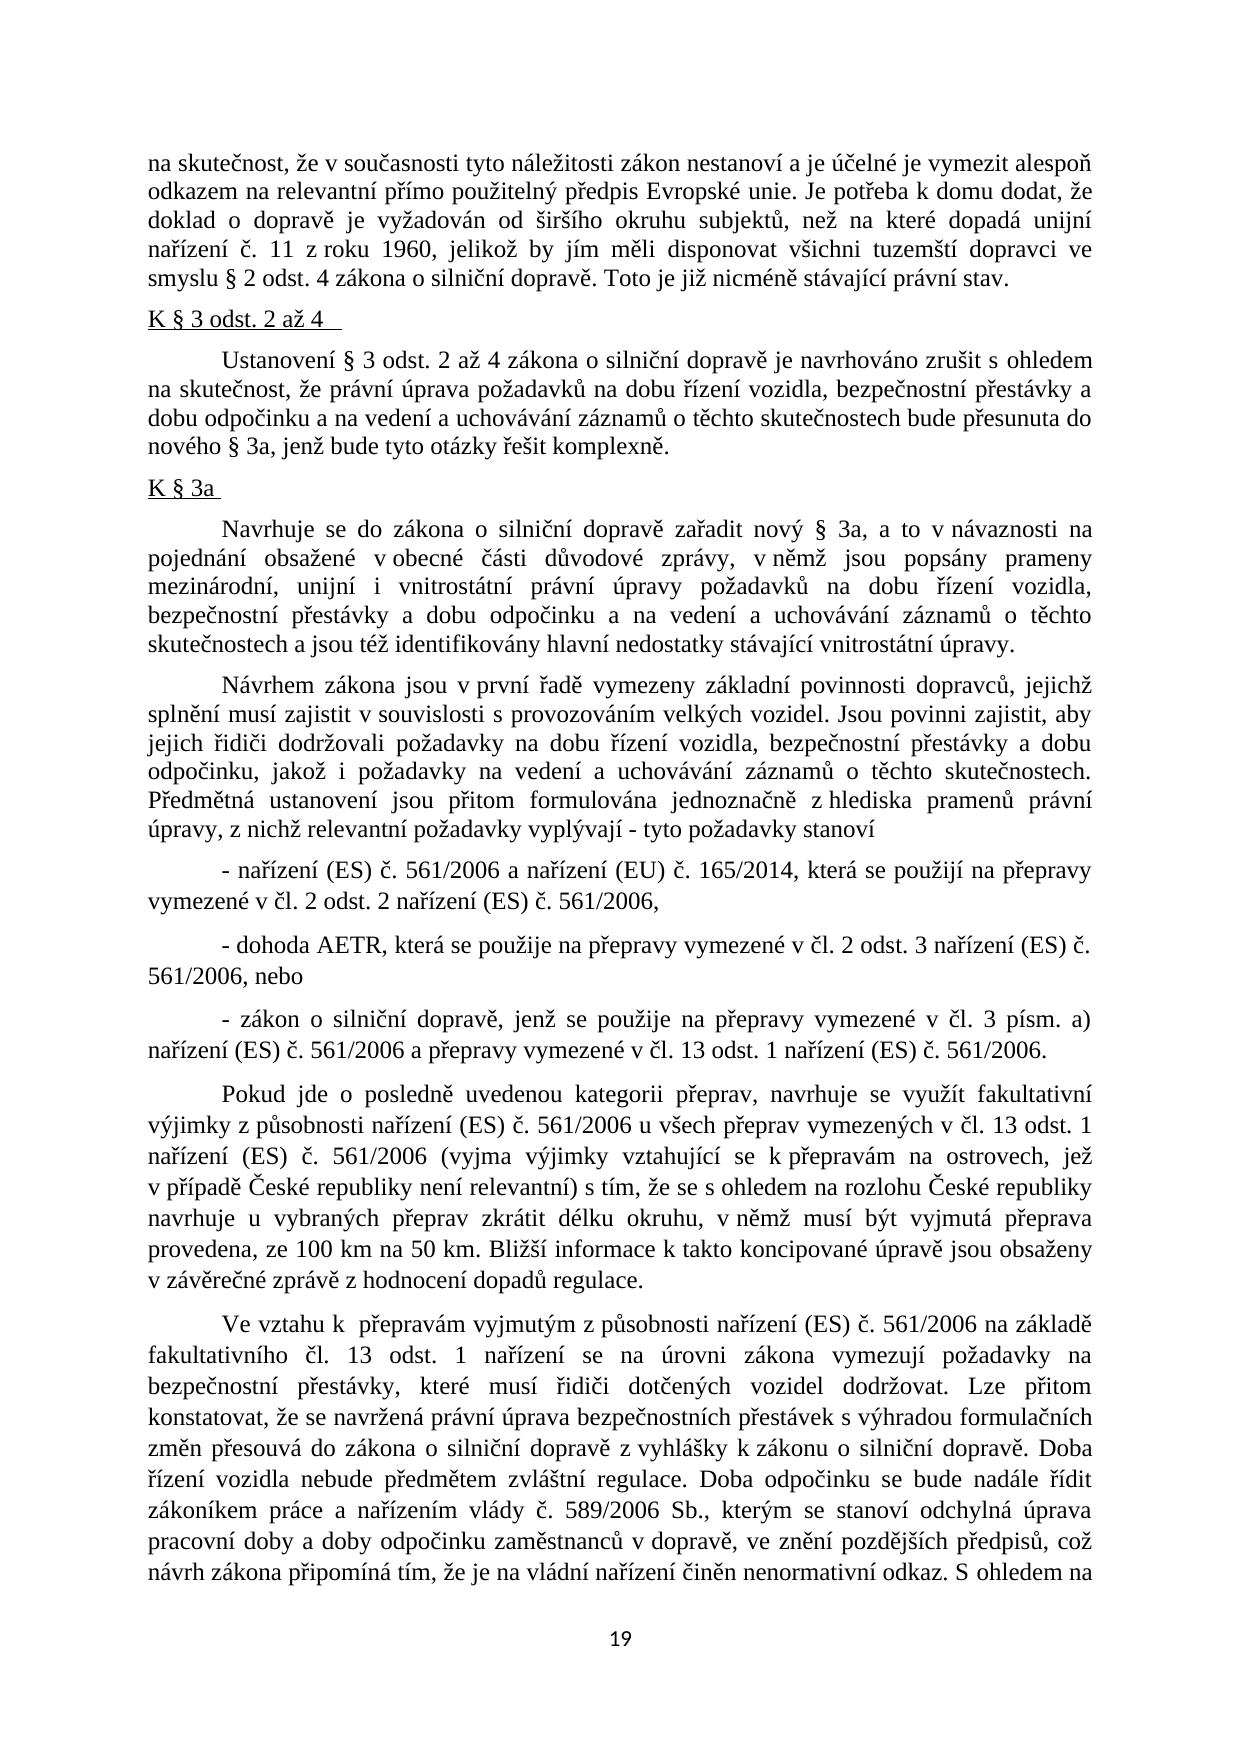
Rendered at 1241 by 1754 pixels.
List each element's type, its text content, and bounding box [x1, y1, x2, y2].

text K § 3a [148, 473, 1093, 501]
text K § 3 odst. 2 až 4 [148, 304, 1093, 333]
text Pokud jde o posledně uvedenou kategorii přeprav, navrhuje se využít fakultativní výjimky z působnosti nařízení (ES) č. 561/2006 u všech přeprav vymezených v čl. 13 odst. 1 nařízení (ES) č. 561/2006 (vyjma výjimky vztahující se k přepravám na ostrovech, jež v případě České republiky není relevantní) s tím, že se s ohledem na rozlohu České republiky navrhuje u vybraných přeprav zkrátit délku okruhu, v němž musí být vyjmutá přeprava provedena, ze 100 km na 50 km. Bližší informace k takto koncipované úpravě jsou obsaženy v závěrečné zprávě z hodnocení dopadů regulace. [148, 1079, 1093, 1294]
text Ve vztahu k přepravám vyjmutým z působnosti nařízení (ES) č. 561/2006 na základě fakultativního čl. 13 odst. 1 nařízení se na úrovni zákona vymezují požadavky na bezpečnostní přestávky, které musí řidiči dotčených vozidel dodržovat. Lze přitom konstatovat, že se navržená právní úprava bezpečnostních přestávek s výhradou formulačních změn přesouvá do zákona o silniční dopravě z vyhlášky k zákonu o silniční dopravě. Doba řízení vozidla nebude předmětem zvláštní regulace. Doba odpočinku se bude nadále řídit zákoníkem práce a nařízením vlády č. 589/2006 Sb., kterým se stanoví odchylná úprava pracovní doby a doby odpočinku zaměstnanců v dopravě, ve znění pozdějších předpisů, což návrh zákona připomíná tím, že je na vládní nařízení činěn nenormativní odkaz. S ohledem na [148, 1309, 1093, 1586]
text - zákon o silniční dopravě, jenž se použije na přepravy vymezené v čl. 3 písm. a) nařízení (ES) č. 561/2006 a přepravy vymezené v čl. 13 odst. 1 nařízení (ES) č. 561/2006. [148, 1004, 1093, 1064]
text Návrhem zákona jsou v první řadě vymezeny základní povinnosti dopravců, jejichž splnění musí zajistit v souvislosti s provozováním velkých vozidel. Jsou povinni zajistit, aby jejich řidiči dodržovali požadavky na dobu řízení vozidla, bezpečnostní přestávky a dobu odpočinku, jakož i požadavky na vedení a uchovávání záznamů o těchto skutečnostech. Předmětná ustanovení jsou přitom formulována jednoznačně z hlediska pramenů právní úpravy, z nichž relevantní požadavky vyplývají - tyto požadavky stanoví [148, 670, 1093, 843]
text - dohoda AETR, která se použije na přepravy vymezené v čl. 2 odst. 3 nařízení (ES) č. 561/2006, nebo [148, 930, 1093, 989]
text - nařízení (ES) č. 561/2006 a nařízení (EU) č. 165/2014, která se použijí na přepravy vymezené v čl. 2 odst. 2 nařízení (ES) č. 561/2006, [148, 855, 1093, 915]
text Ustanovení § 3 odst. 2 až 4 zákona o silniční dopravě je navrhováno zrušit s ohledem na skutečnost, že právní úprava požadavků na dobu řízení vozidla, bezpečnostní přestávky a dobu odpočinku a na vedení a uchovávání záznamů o těchto skutečnostech bude přesunuta do nového § 3a, jenž bude tyto otázky řešit komplexně. [148, 345, 1093, 460]
text Navrhuje se do zákona o silniční dopravě zařadit nový § 3a, a to v návaznosti na pojednání obsažené v obecné části důvodové zprávy, v němž jsou popsány prameny mezinárodní, unijní i vnitrostátní právní úpravy požadavků na dobu řízení vozidla, bezpečnostní přestávky a dobu odpočinku a na vedení a uchovávání záznamů o těchto skutečnostech a jsou též identifikovány hlavní nedostatky stávající vnitrostátní úpravy. [148, 514, 1093, 658]
text na skutečnost, že v současnosti tyto náležitosti zákon nestanoví a je účelné je vymezit alespoň odkazem na relevantní přímo použitelný předpis Evropské unie. Je potřeba k domu dodat, že doklad o dopravě je vyžadován od širšího okruhu subjektů, než na které dopadá unijní nařízení č. 11 z roku 1960, jelikož by jím měli disponovat všichni tuzemští dopravci ve smyslu § 2 odst. 4 zákona o silniční dopravě. Toto je již nicméně stávající právní stav. [148, 148, 1093, 291]
